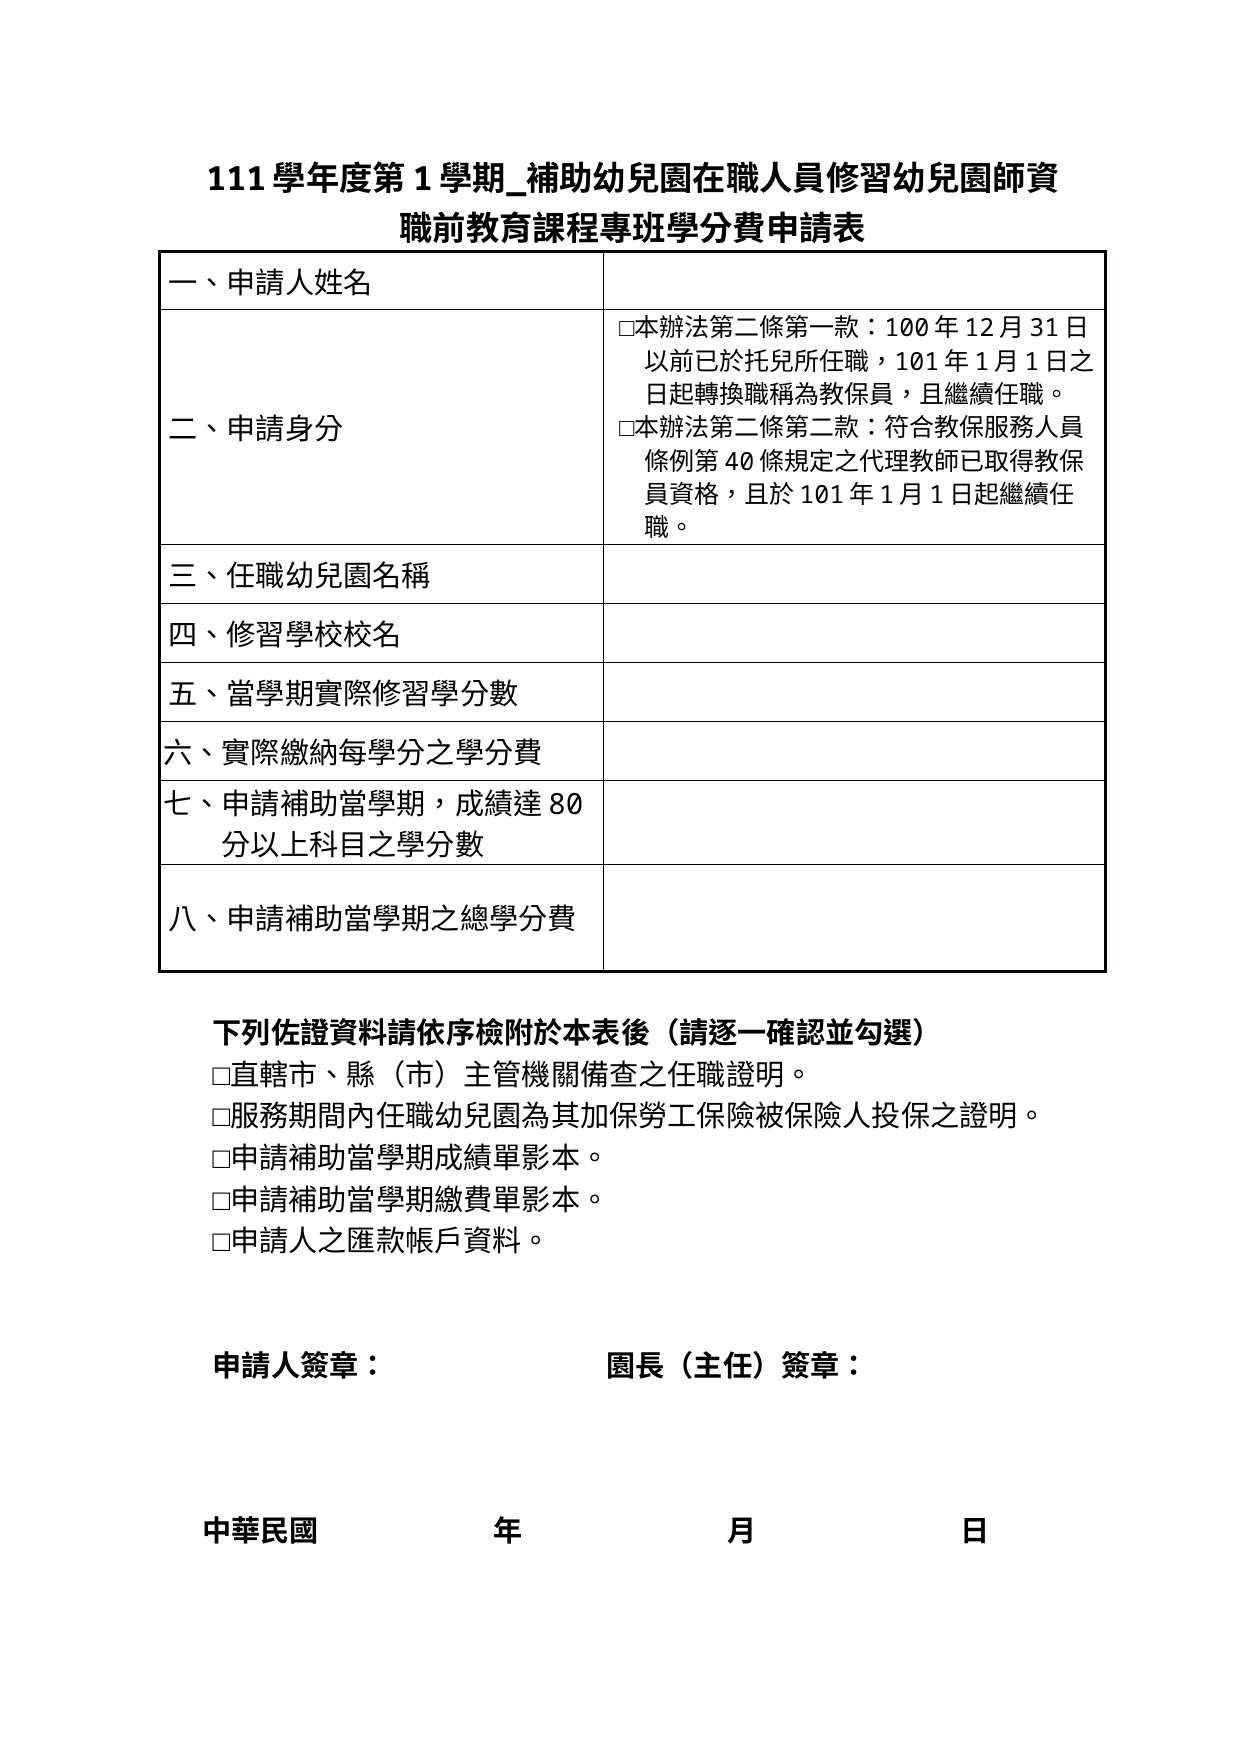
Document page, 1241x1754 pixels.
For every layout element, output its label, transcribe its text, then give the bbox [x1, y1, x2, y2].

text 申請人簽章： 園長（主任）簽章： [212, 1343, 1078, 1385]
table_cell [604, 781, 1104, 864]
table_cell 七、申請補助當學期，成績達80分以上科目之學分數 [161, 781, 603, 864]
text □服務期間內任職幼兒園為其加保勞工保險被保險人投保之證明。 [212, 1093, 1128, 1135]
text 職前教育課程專班學分費申請表 [187, 200, 1078, 250]
table_cell 三、任職幼兒園名稱 [161, 545, 603, 602]
text □申請補助當學期繳費單影本。 [212, 1177, 1078, 1218]
table_header [604, 253, 1104, 309]
text □申請人之匯款帳戶資料。 [212, 1218, 1078, 1260]
table_cell [604, 663, 1104, 721]
table_cell [604, 865, 1104, 969]
table_cell 二、申請身分 [161, 310, 603, 543]
table_cell [604, 604, 1104, 662]
table_cell 八、申請補助當學期之總學分費 [161, 865, 603, 969]
table_cell [604, 722, 1104, 780]
table_header 一、申請人姓名 [161, 253, 603, 309]
text 111學年度第1學期_補助幼兒園在職人員修習幼兒園師資 [187, 150, 1078, 200]
table_cell 四、修習學校校名 [161, 604, 603, 662]
table_cell 六、實際繳納每學分之學分費 [161, 722, 603, 780]
table_cell 五、當學期實際修習學分數 [161, 663, 603, 721]
text 下列佐證資料請依序檢附於本表後（請逐一確認並勾選） [212, 1010, 1078, 1052]
text □申請補助當學期成績單影本。 [212, 1135, 1078, 1177]
table_cell □本辦法第二條第一款：100年12月31日以前已於托兒所任職，101年1月1日之日起轉換職稱為教保員，且繼續任職。 □本辦法第二條第二款：符合教保服務人員條例第40條規定之代理教師已取得教保員資格，且於101年1月1日起繼續任職。 [604, 310, 1104, 543]
text 中華民國 年 月 日 [187, 1502, 1078, 1552]
text □直轄市、縣（市）主管機關備查之任職證明。 [212, 1052, 1078, 1093]
table_cell [604, 545, 1104, 602]
